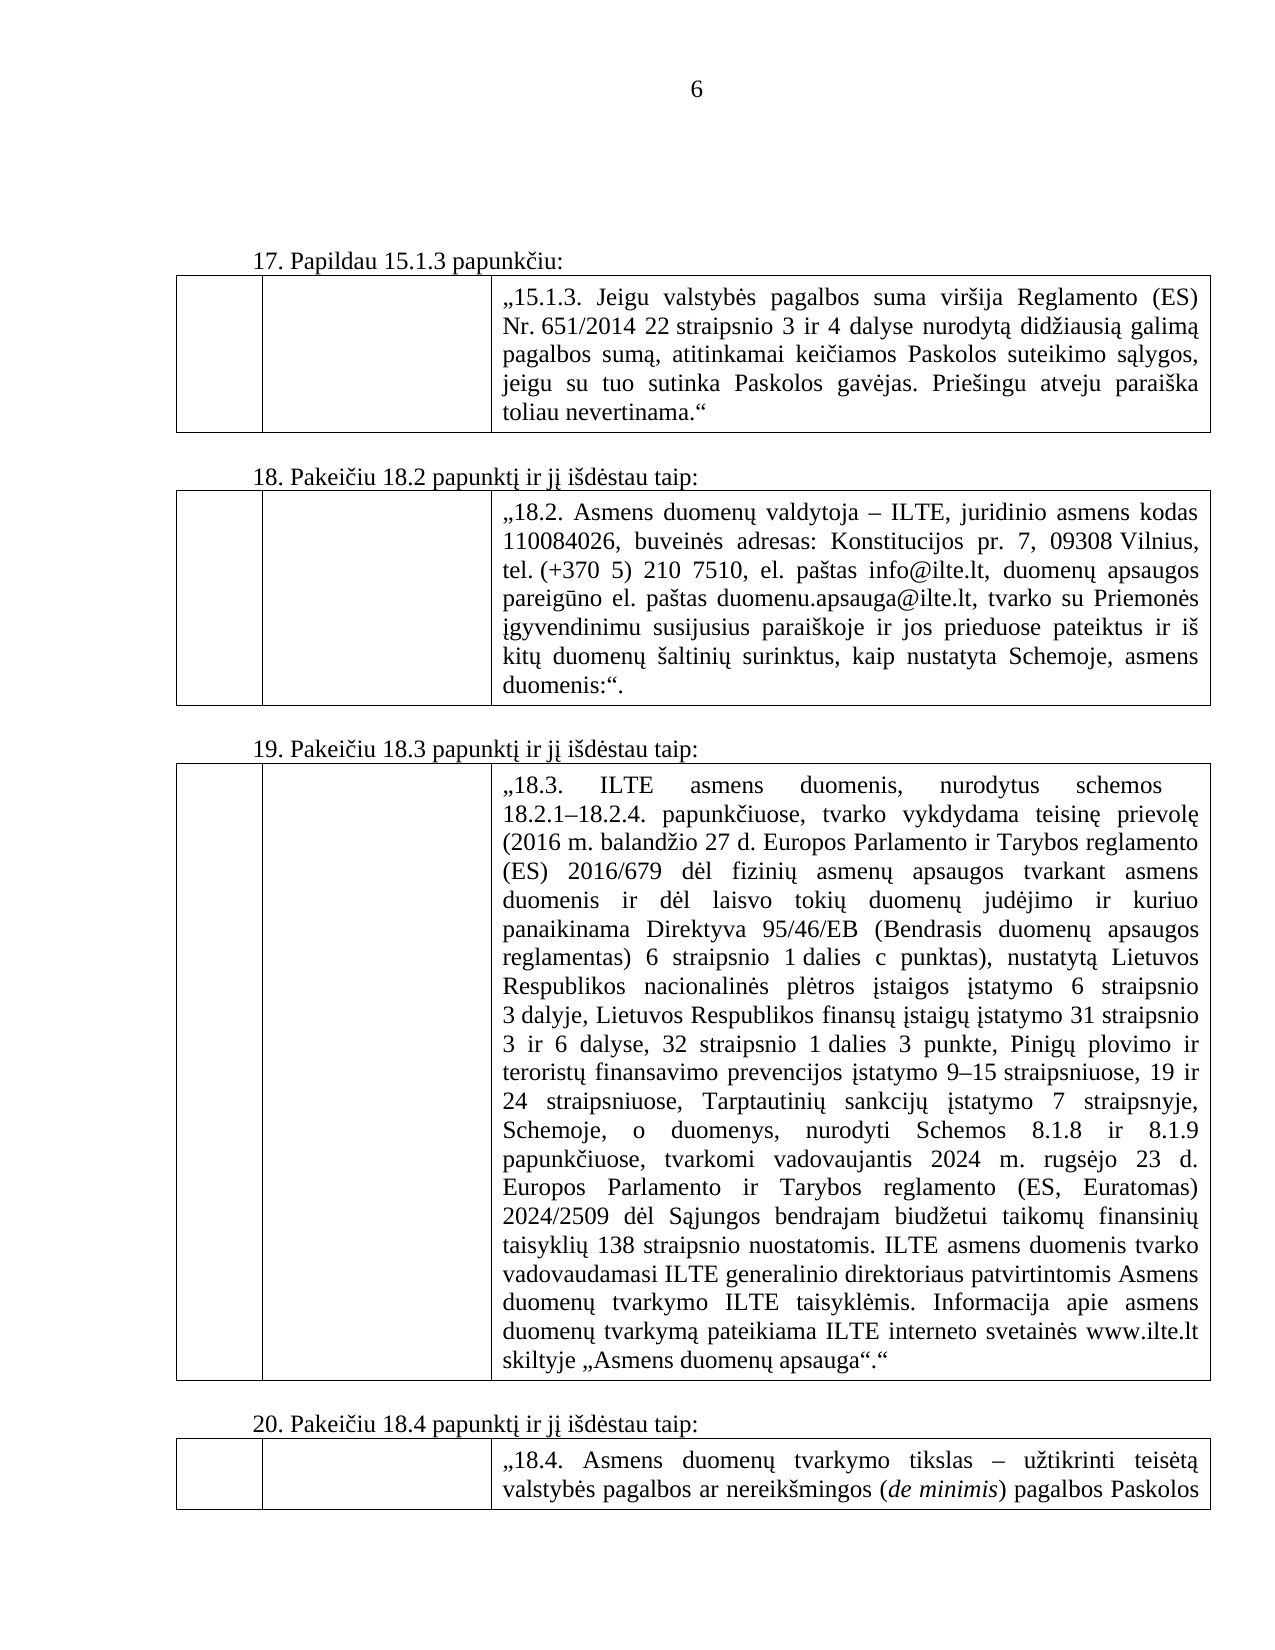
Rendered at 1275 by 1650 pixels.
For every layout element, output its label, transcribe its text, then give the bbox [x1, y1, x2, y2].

table_header „18.3. ILTE asmens duomenis, nurodytus schemos 18.2.1–18.2.4. papunkčiuose, tvarko vykdydama teisinę prievolę (2016 m. balandžio 27 d. Europos Parlamento ir Tarybos reglamento (ES) 2016/679 dėl fizinių asmenų apsaugos tvarkant asmens duomenis ir dėl laisvo tokių duomenų judėjimo ir kuriuo panaikinama Direktyva 95/46/EB (Bendrasis duomenų apsaugos reglamentas) 6 straipsnio 1 dalies c punktas), nustatytą Lietuvos Respublikos nacionalinės plėtros įstaigos įstatymo 6 straipsnio 3 dalyje, Lietuvos Respublikos finansų įstaigų įstatymo 31 straipsnio 3 ir 6 dalyse, 32 straipsnio 1 dalies 3 punkte, Pinigų plovimo ir teroristų finansavimo prevencijos įstatymo 9–15 straipsniuose, 19 ir 24 straipsniuose, Tarptautinių sankcijų įstatymo 7 straipsnyje, Schemoje, o duomenys, nurodyti Schemos 8.1.8 ir 8.1.9 papunkčiuose, tvarkomi vadovaujantis 2024 m. rugsėjo 23 d. Europos Parlamento ir Tarybos reglamento (ES, Euratomas) 2024/2509 dėl Sąjungos bendrajam biudžetui taikomų finansinių taisyklių 138 straipsnio nuostatomis. ILTE asmens duomenis tvarko vadovaudamasi ILTE generalinio direktoriaus patvirtintomis Asmens duomenų tvarkymo ILTE taisyklėmis. Informacija apie asmens duomenų tvarkymą pateikiama ILTE interneto svetainės www.ilte.lt skiltyje „Asmens duomenų apsauga“.“ [492, 764, 1210, 1380]
table_header [177, 764, 262, 1380]
table_header [263, 491, 491, 704]
text 19. Pakeičiu 18.3 papunktį ir jį išdėstau taip: [177, 734, 1216, 763]
table_header „18.2. Asmens duomenų valdytoja – ILTE, juridinio asmens kodas 110084026, buveinės adresas: Konstitucijos pr. 7, 09308 Vilnius, tel. (+370 5) 210 7510, el. paštas info@ilte.lt, duomenų apsaugos pareigūno el. paštas duomenu.apsauga@ilte.lt, tvarko su Priemonės įgyvendinimu susijusius paraiškoje ir jos prieduose pateiktus ir iš kitų duomenų šaltinių surinktus, kaip nustatyta Schemoje, asmens duomenis:“. [492, 491, 1210, 704]
table_header „15.1.3. Jeigu valstybės pagalbos suma viršija Reglamento (ES) Nr. 651/2014 22 straipsnio 3 ir 4 dalyse nurodytą didžiausią galimą pagalbos sumą, atitinkamai keičiamos Paskolos suteikimo sąlygos, jeigu su tuo sutinka Paskolos gavėjas. Priešingu atveju paraiška toliau nevertinama.“ [492, 276, 1210, 432]
text 20. Pakeičiu 18.4 papunktį ir jį išdėstau taip: [177, 1409, 1216, 1438]
text 18. Pakeičiu 18.2 papunktį ir jį išdėstau taip: [177, 462, 1216, 490]
table_header [177, 1439, 262, 1509]
table_header [263, 764, 491, 1380]
text 17. Papildau 15.1.3 papunkčiu: [177, 246, 1216, 275]
table_header [177, 491, 262, 704]
table_header [177, 276, 262, 432]
table_header [263, 276, 491, 432]
table_header [263, 1439, 491, 1509]
table_header „18.4. Asmens duomenų tvarkymo tikslas – užtikrinti teisėtą valstybės pagalbos ar nereikšmingos (de minimis) pagalbos Paskolos [492, 1439, 1210, 1509]
